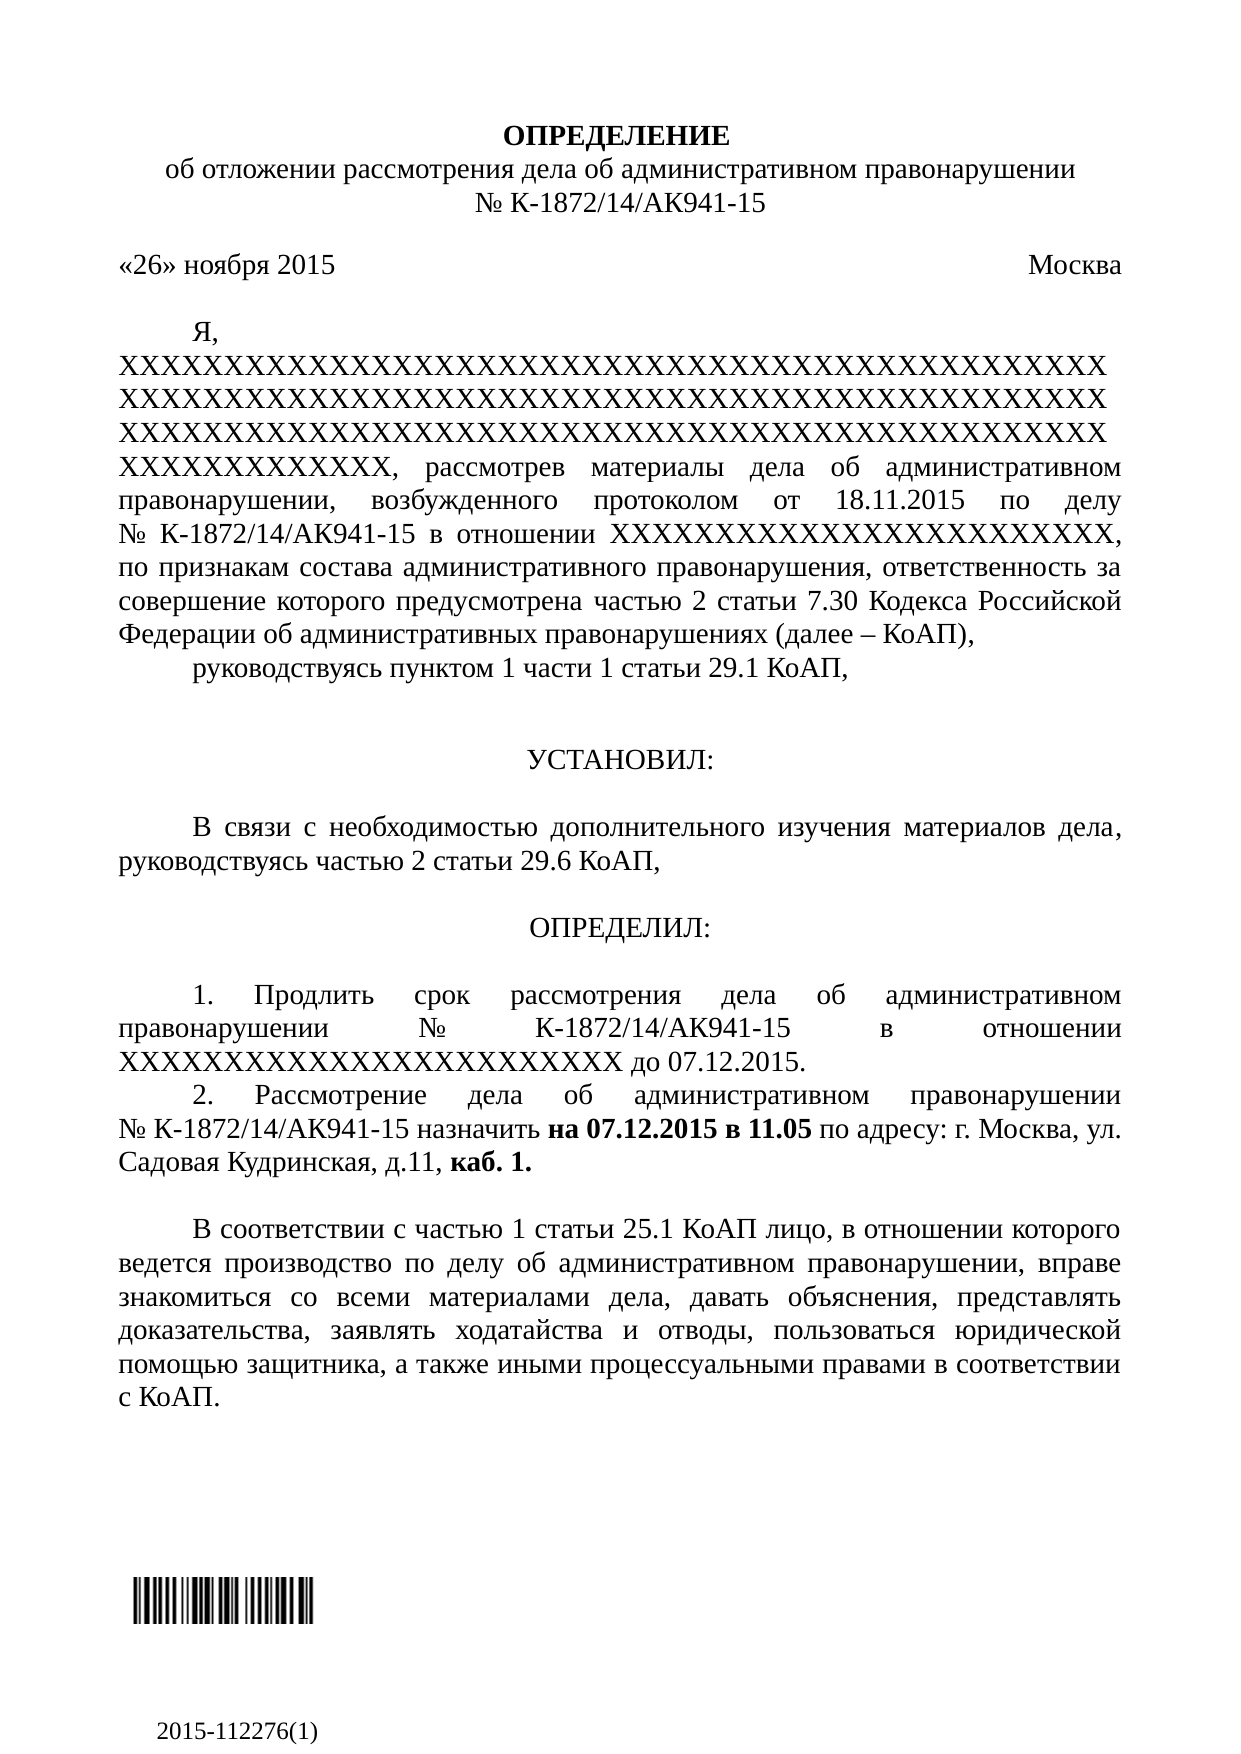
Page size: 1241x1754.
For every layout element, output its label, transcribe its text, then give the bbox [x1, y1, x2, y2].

text руководствуясь пунктом 1 части 1 статьи 29.1 КоАП, [118, 650, 1122, 683]
text 1. Продлить срок рассмотрения дела об административном правонарушении № К-1872/14/АК941-15 в отношении XXXXXXXXXXXXXXXXXXXXXXXX до 07.12.2015. [118, 977, 1122, 1077]
text В связи с необходимостью дополнительного изучения материалов дела, руководствуясь частью 2 статьи 29.6 КоАП, [118, 809, 1122, 876]
text ОПРЕДЕЛЕНИЕ [118, 118, 1122, 152]
text Я, XXXXXXXXXXXXXXXXXXXXXXXXXXXXXXXXXXXXXXXXXXXXXXXXXXXXXXXXXXXXXXXXXXXXXXXXXXXXXXXXXXXXXXXXXXXXXXXXXXXXXXXXXXXXXXXXXXXXXXXXXXXXXXXXXXXXXXXXXXXXXXXXXXXXXXXXXX, рассмотрев материалы дела об административном правонарушении, возбужденного протоколом от 18.11.2015 по делу № К-1872/14/АК941-15 в отношении XXXXXXXXXXXXXXXXXXXXXXXX, по признакам состава административного правонарушения, ответственность за совершение которого предусмотрена частью 2 статьи 7.30 Кодекса Российской Федерации об административных правонарушениях (далее – КоАП), [118, 314, 1122, 650]
text УСТАНОВИЛ: [118, 742, 1122, 776]
text об отложении рассмотрения дела об административном правонарушении № К-1872/14/АК941-15 [118, 152, 1122, 219]
picture [118, 1577, 331, 1624]
text 2. Рассмотрение дела об административном правонарушении № К-1872/14/АК941-15 назначить на 07.12.2015 в 11.05 по адресу: г. Москва, ул. Садовая Кудринская, д.11, каб. 1. [118, 1077, 1122, 1178]
text «26» ноября 2015 Москва [118, 247, 1122, 281]
text В соответствии с частью 1 статьи 25.1 КоАП лицо, в отношении которого ведется производство по делу об административном правонарушении, вправе знакомиться со всеми материалами дела, давать объяснения, представлять доказательства, заявлять ходатайства и отводы, пользоваться юридической помощью защитника, а также иными процессуальными правами в соответствии с КоАП. [118, 1212, 1122, 1413]
text ОПРЕДЕЛИЛ: [118, 910, 1122, 943]
